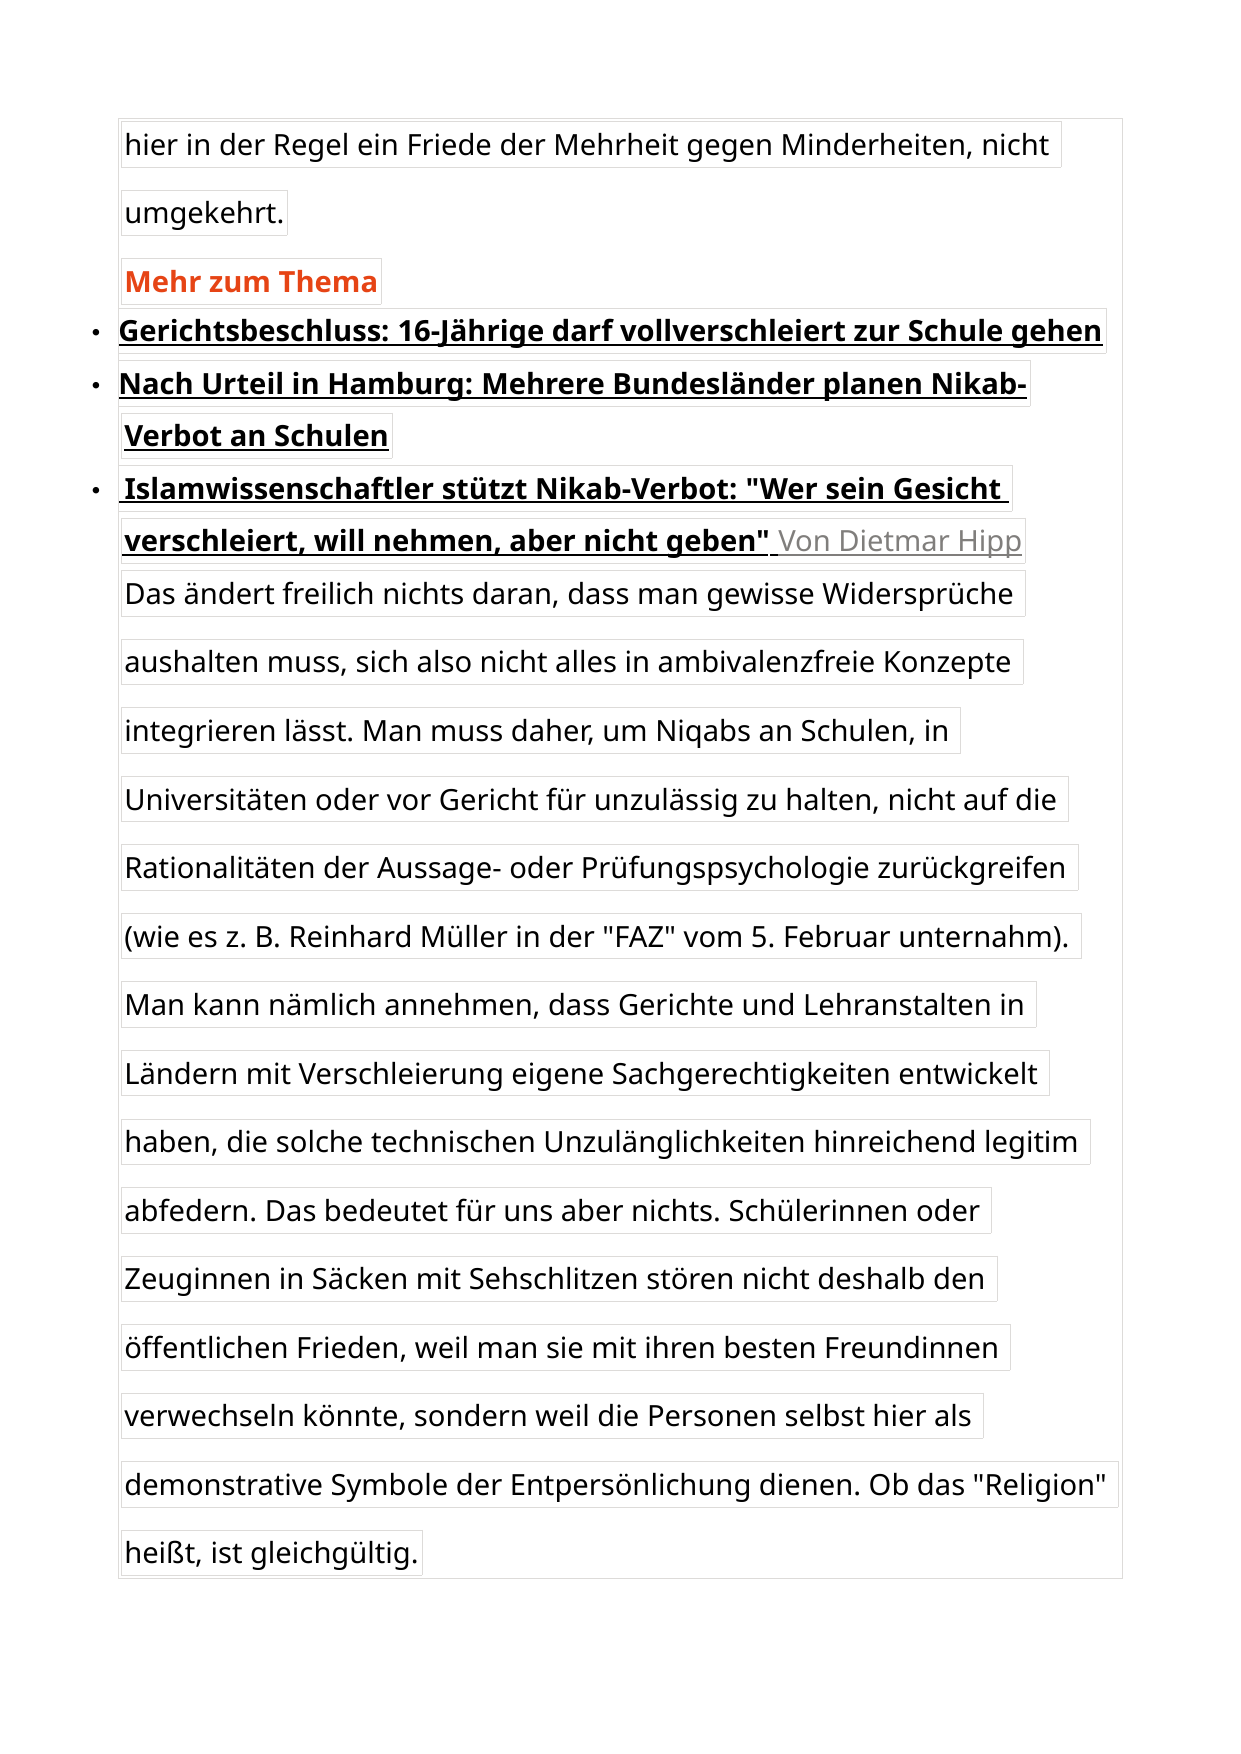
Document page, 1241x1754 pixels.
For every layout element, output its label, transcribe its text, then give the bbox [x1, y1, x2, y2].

text hier in der Regel ein Friede der Mehrheit gegen Minderheiten, nicht umgekehrt. [119, 119, 1122, 235]
text Das ändert freilich nichts daran, dass man gewisse Widersprüche aushalten muss, sich also nicht alles in ambivalenzfreie Konzepte integrieren lässt. Man muss daher, um Niqabs an Schulen, in Universitäten oder vor Gericht für unzulässig zu halten, nicht auf die Rationalitäten der Aussage- oder Prüfungspsychologie zurückgreifen (wie es z. B. Reinhard Müller in der "FAZ" vom 5. Februar unternahm). Man kann nämlich annehmen, dass Gerichte und Lehranstalten in Ländern mit Verschleierung eigene Sachgerechtigkeiten entwickelt haben, die solche technischen Unzulänglichkeiten hinreichend legitim abfedern. Das bedeutet für uns aber nichts. Schülerinnen oder Zeuginnen in Säcken mit Sehschlitzen stören nicht deshalb den öffentlichen Frieden, weil man sie mit ihren besten Freundinnen verwechseln könnte, sondern weil die Personen selbst hier als demonstrative Symbole der Entpersönlichung dienen. Ob das "Religion" heißt, ist gleichgültig. [119, 567, 1122, 1578]
list Gerichtsbeschluss: 16-Jährige darf vollverschleiert zur Schule gehen [119, 304, 1122, 353]
list Islamwissenschaftler stützt Nikab-Verbot: "Wer sein Gesicht verschleiert, will nehmen, aber nicht geben" Von Dietmar Hipp [119, 462, 1122, 563]
list Nach Urteil in Hamburg: Mehrere Bundesländer planen Nikab-Verbot an Schulen [119, 357, 1122, 458]
subtitle Mehr zum Thema [119, 255, 1122, 304]
